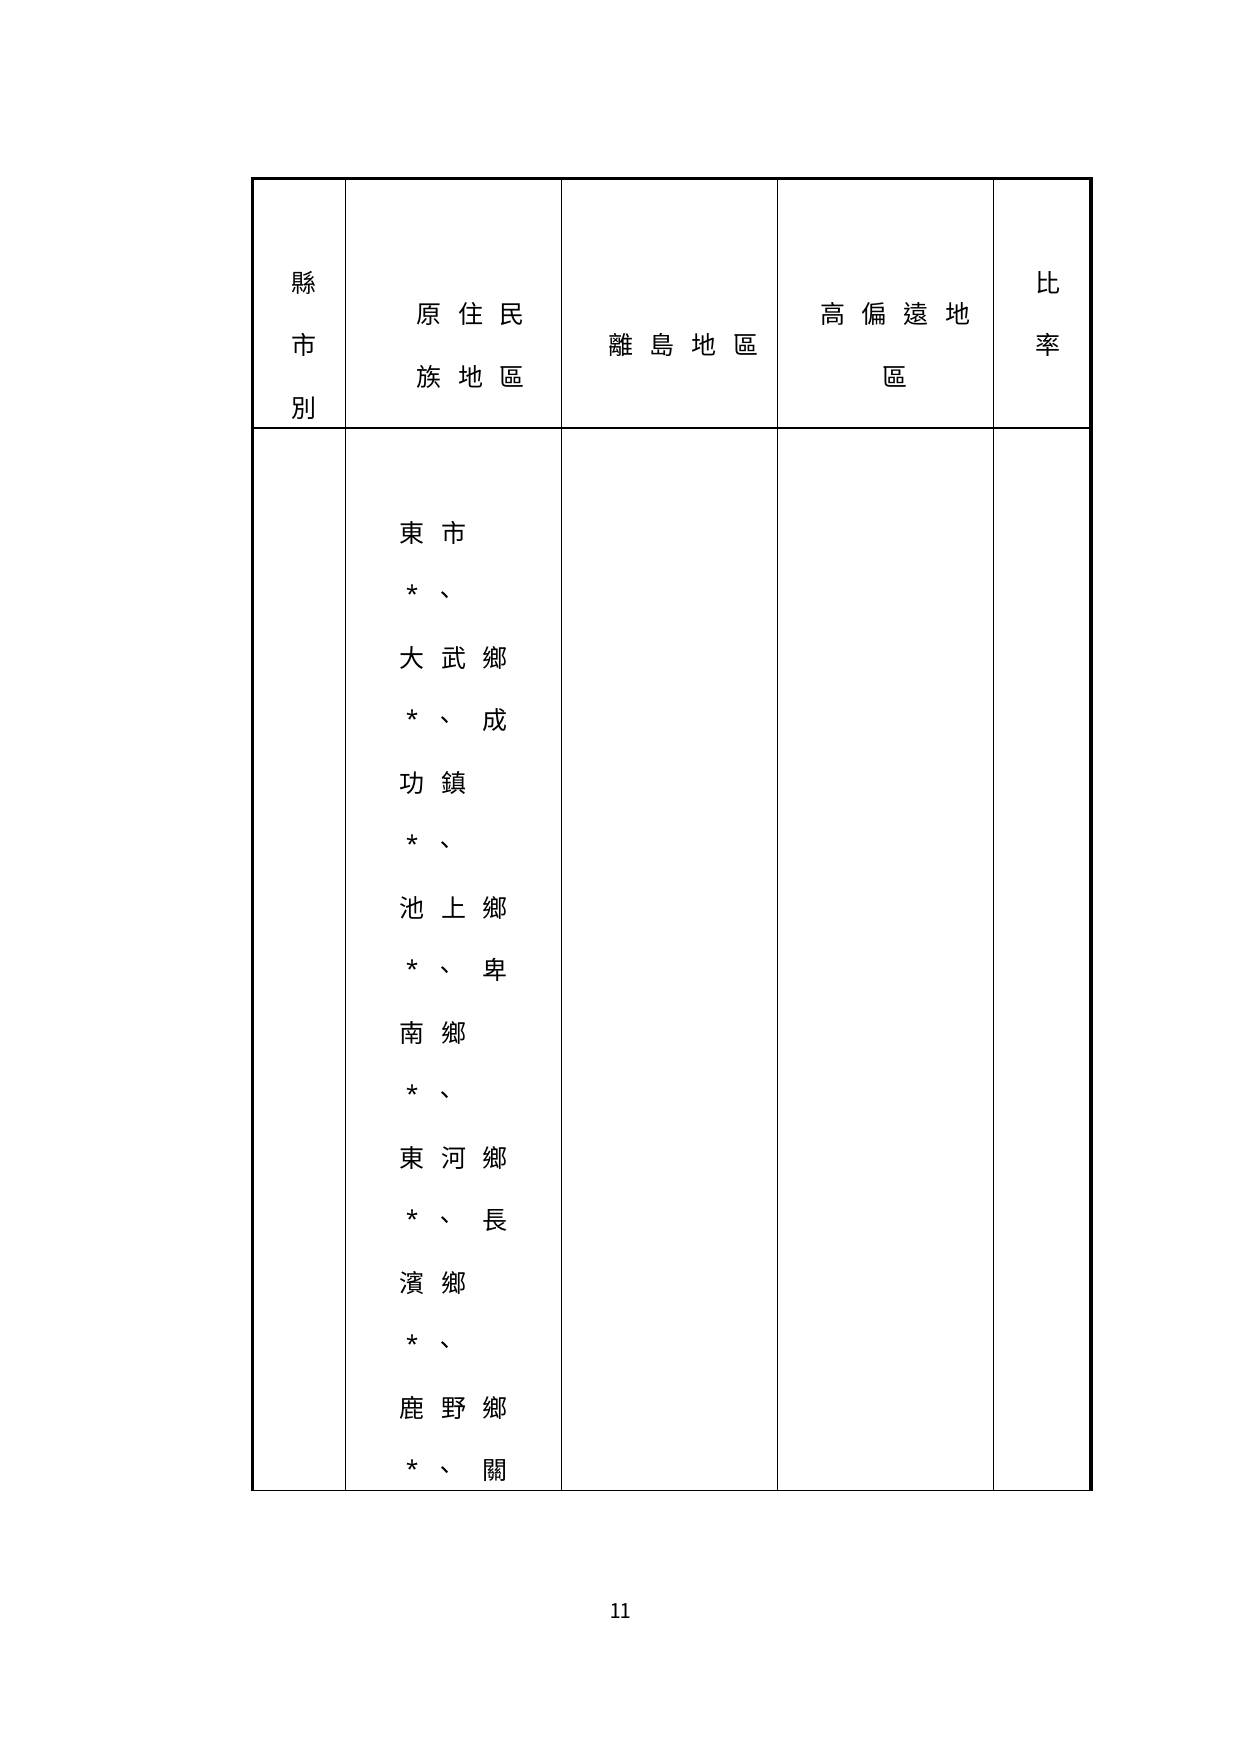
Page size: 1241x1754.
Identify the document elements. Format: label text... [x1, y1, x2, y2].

table_header 縣市別 [254, 180, 345, 427]
table_header 原住民族地區 [346, 180, 561, 427]
table_cell 東市*、 大武鄉*、成功鎮*、 池上鄉*、卑南鄉*、 東河鄉*、長濱鄉*、 鹿野鄉*、關 [346, 429, 561, 1490]
table_header 高偏遠地區 [778, 180, 993, 427]
table_cell [562, 429, 777, 1490]
table_cell [254, 429, 345, 1490]
table_header 離島地區 [562, 180, 777, 427]
table_header 比率 [994, 180, 1089, 427]
table_cell [994, 429, 1089, 1490]
table_cell [778, 429, 993, 1490]
